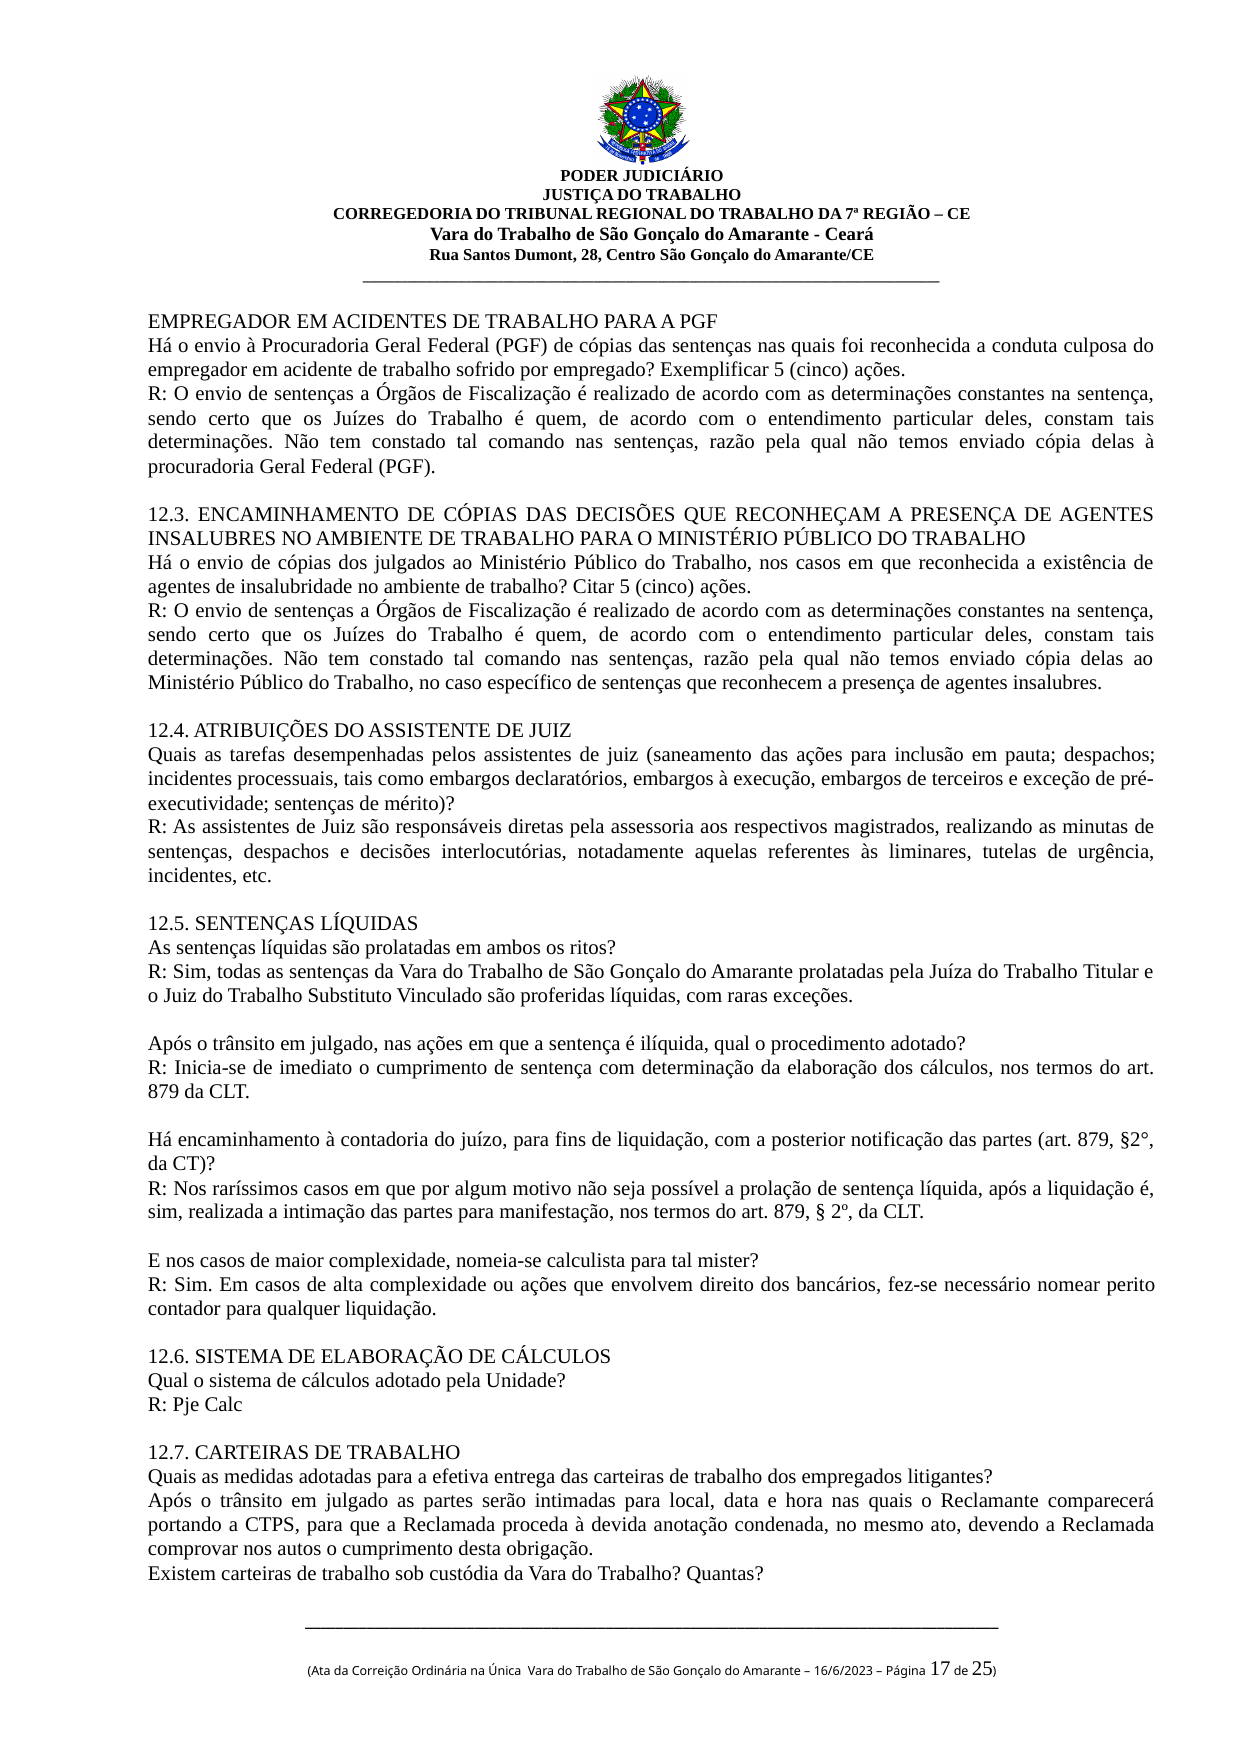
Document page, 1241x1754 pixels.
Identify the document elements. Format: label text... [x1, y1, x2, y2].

text Após o trânsito em julgado, nas ações em que a sentença é ilíquida, qual o procedimento adotado? [148, 1031, 1156, 1055]
text Existem carteiras de trabalho sob custódia da Vara do Trabalho? Quantas? [148, 1560, 1156, 1584]
text R: As assistentes de Juiz são responsáveis diretas pela assessoria aos respectivos magistrados, realizando as minutas de sentenças, despachos e decisões interlocutórias, notadamente aquelas referentes às liminares, tutelas de urgência, incidentes, etc. [148, 814, 1156, 887]
text 12.4. ATRIBUIÇÕES DO ASSISTENTE DE JUIZ [148, 718, 1156, 742]
text R: Pje Calc [148, 1392, 1156, 1416]
text E nos casos de maior complexidade, nomeia-se calculista para tal mister? [148, 1248, 1156, 1272]
text 12.5. SENTENÇAS LÍQUIDAS [148, 911, 1156, 935]
text R: Nos raríssimos casos em que por algum motivo não seja possível a prolação de sentença líquida, após a liquidação é, sim, realizada a intimação das partes para manifestação, nos termos do art. 879, § 2º, da CLT. [148, 1175, 1156, 1223]
text R: O envio de sentenças a Órgãos de Fiscalização é realizado de acordo com as determinações constantes na sentença, sendo certo que os Juízes do Trabalho é quem, de acordo com o entendimento particular deles, constam tais determinações. Não tem constado tal comando nas sentenças, razão pela qual não temos enviado cópia delas ao Ministério Público do Trabalho, no caso específico de sentenças que reconhecem a presença de agentes insalubres. [148, 598, 1156, 694]
text As sentenças líquidas são prolatadas em ambos os ritos? [148, 935, 1156, 959]
text Após o trânsito em julgado as partes serão intimadas para local, data e hora nas quais o Reclamante comparecerá portando a CTPS, para que a Reclamada proceda à devida anotação condenada, no mesmo ato, devendo a Reclamada comprovar nos autos o cumprimento desta obrigação. [148, 1488, 1156, 1560]
text Há o envio de cópias dos julgados ao Ministério Público do Trabalho, nos casos em que reconhecida a existência de agentes de insalubridade no ambiente de trabalho? Citar 5 (cinco) ações. [148, 550, 1156, 598]
text R: O envio de sentenças a Órgãos de Fiscalização é realizado de acordo com as determinações constantes na sentença, sendo certo que os Juízes do Trabalho é quem, de acordo com o entendimento particular deles, constam tais determinações. Não tem constado tal comando nas sentenças, razão pela qual não temos enviado cópia delas à procuradoria Geral Federal (PGF). [148, 381, 1156, 478]
text R: Inicia-se de imediato o cumprimento de sentença com determinação da elaboração dos cálculos, nos termos do art. 879 da CLT. [148, 1055, 1156, 1103]
text Quais as medidas adotadas para a efetiva entrega das carteiras de trabalho dos empregados litigantes? [148, 1464, 1156, 1488]
text Há encaminhamento à contadoria do juízo, para fins de liquidação, com a posterior notificação das partes (art. 879, §2°, da CT)? [148, 1127, 1156, 1175]
text EMPREGADOR EM ACIDENTES DE TRABALHO PARA A PGF [148, 309, 1156, 333]
text 12.7. CARTEIRAS DE TRABALHO [148, 1440, 1156, 1464]
text Qual o sistema de cálculos adotado pela Unidade? [148, 1368, 1156, 1392]
text 12.6. SISTEMA DE ELABORAÇÃO DE CÁLCULOS [148, 1344, 1156, 1368]
text R: Sim, todas as sentenças da Vara do Trabalho de São Gonçalo do Amarante prolatadas pela Juíza do Trabalho Titular e o Juiz do Trabalho Substituto Vinculado são proferidas líquidas, com raras exceções. [148, 959, 1156, 1007]
text 12.3. ENCAMINHAMENTO DE CÓPIAS DAS DECISÕES QUE RECONHEÇAM A PRESENÇA DE AGENTES INSALUBRES NO AMBIENTE DE TRABALHO PARA O MINISTÉRIO PÚBLICO DO TRABALHO [148, 502, 1156, 550]
text R: Sim. Em casos de alta complexidade ou ações que envolvem direito dos bancários, fez-se necessário nomear perito contador para qualquer liquidação. [148, 1272, 1156, 1320]
picture [592, 73, 692, 166]
text Há o envio à Procuradoria Geral Federal (PGF) de cópias das sentenças nas quais foi reconhecida a conduta culposa do empregador em acidente de trabalho sofrido por empregado? Exemplificar 5 (cinco) ações. [148, 333, 1156, 381]
text Quais as tarefas desempenhadas pelos assistentes de juiz (saneamento das ações para inclusão em pauta; despachos; incidentes processuais, tais como embargos declaratórios, embargos à execução, embargos de terceiros e exceção de pré-executividade; sentenças de mérito)? [148, 742, 1156, 814]
